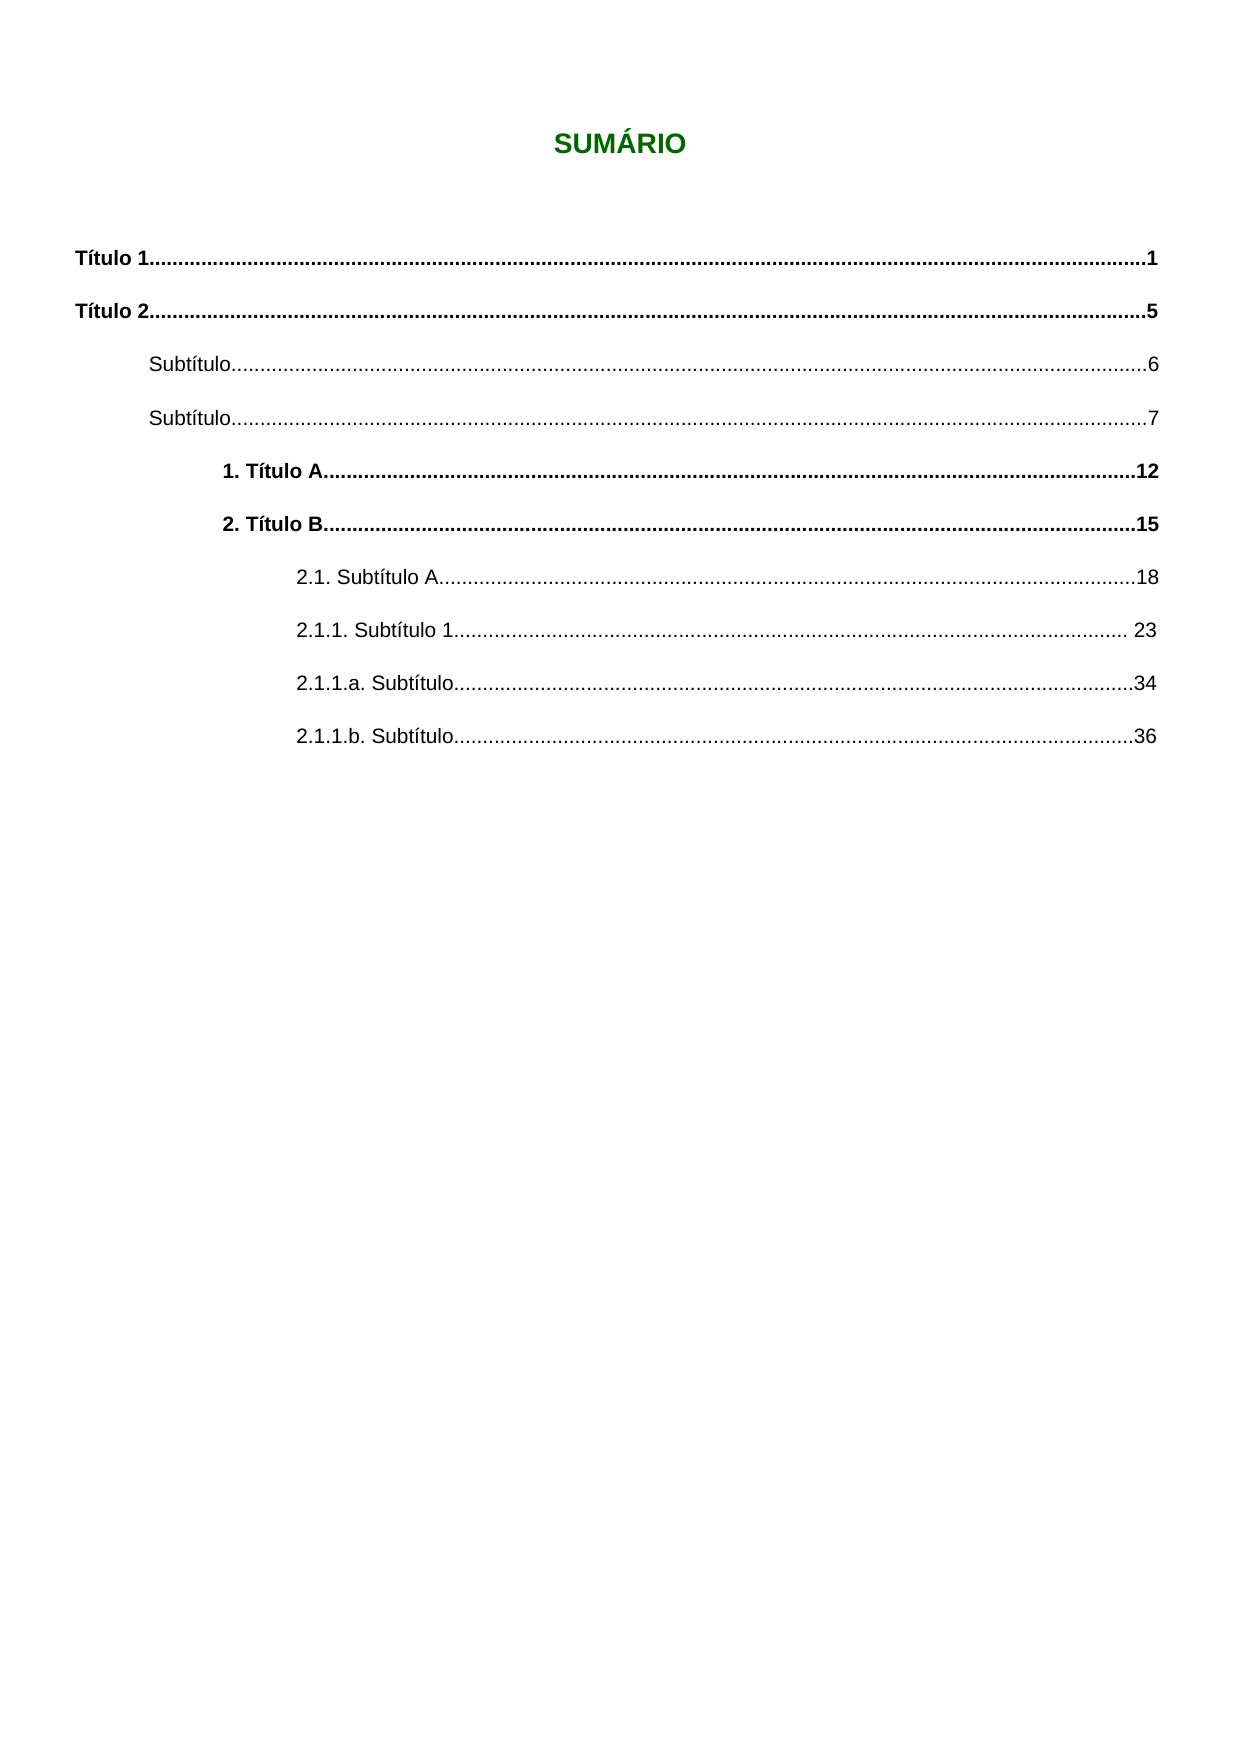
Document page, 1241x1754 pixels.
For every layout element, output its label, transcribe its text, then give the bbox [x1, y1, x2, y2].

text Subtítulo...............................................................................................................................................................6 [75, 352, 1165, 376]
text 1. Título A.............................................................................................................................................12 [149, 458, 1165, 482]
text Subtítulo...............................................................................................................................................................7 [75, 405, 1165, 429]
text Título 1.............................................................................................................................................................................1 [75, 246, 1165, 270]
text 2.1. Subtítulo A.........................................................................................................................18 [222, 565, 1165, 589]
text 2.1.1.a. Subtítulo......................................................................................................................34 [222, 671, 1165, 695]
text 2.1.1. Subtítulo 1..................................................................................................................... 23 [222, 618, 1165, 642]
text 2. Título B.............................................................................................................................................15 [149, 512, 1165, 536]
text Título 2.............................................................................................................................................................................5 [75, 299, 1165, 323]
text 2.1.1.b. Subtítulo......................................................................................................................36 [222, 724, 1165, 748]
text SUMÁRIO [75, 127, 1165, 159]
